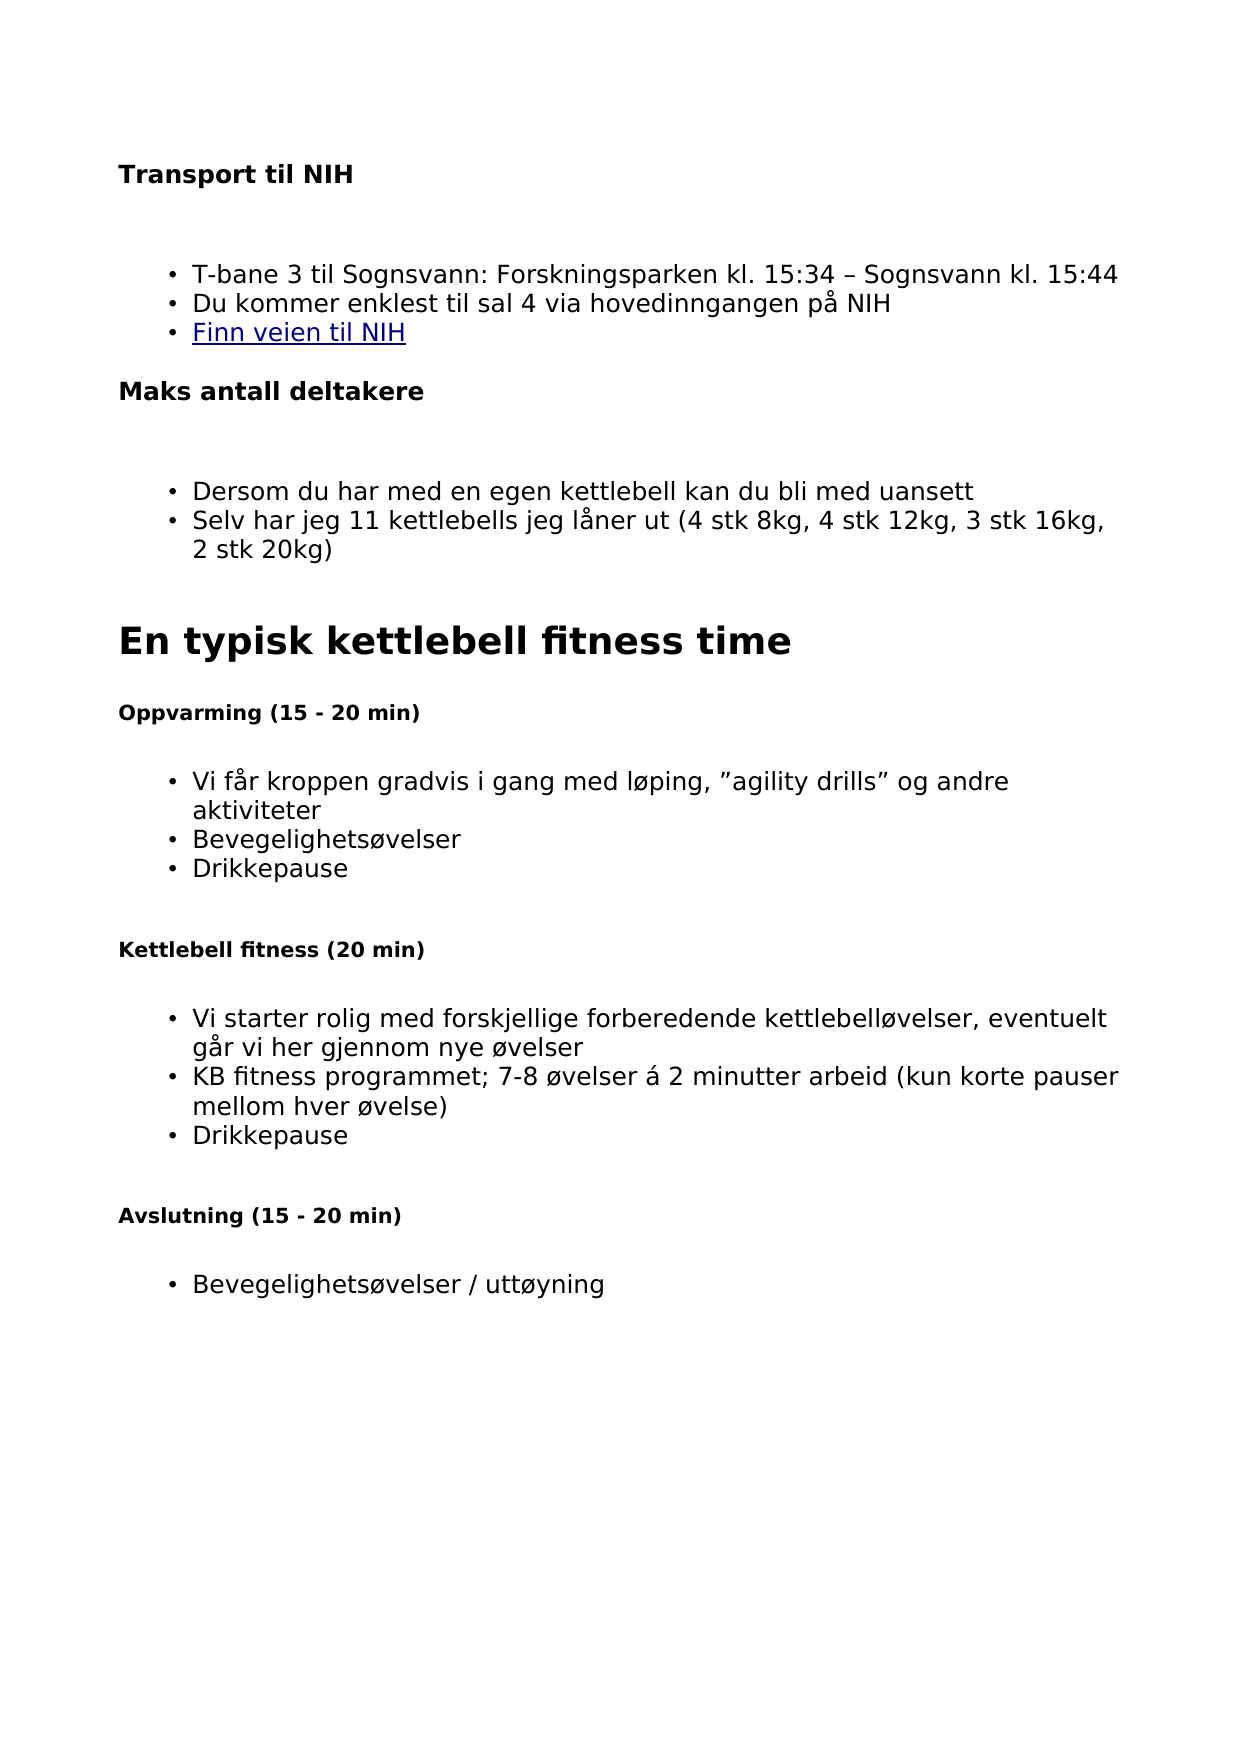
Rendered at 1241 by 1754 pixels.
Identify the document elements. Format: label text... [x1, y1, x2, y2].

subtitle Avslutning (15 - 20 min) [118, 1204, 1122, 1229]
subtitle Oppvarming (15 - 20 min) [118, 701, 1122, 725]
list Bevegelighetsøvelser / uttøyning [177, 1271, 1122, 1300]
list KB fitness programmet; 7-8 øvelser á 2 minutter arbeid (kun korte pauser mellom hver øvelse) [177, 1062, 1122, 1121]
text [118, 118, 1122, 147]
list Finn veien til NIH [177, 318, 1122, 348]
text Maks antall deltakere [118, 377, 1122, 435]
list Selv har jeg 11 kettlebells jeg låner ut (4 stk 8kg, 4 stk 12kg, 3 stk 16kg, 2 stk 20kg) [177, 507, 1122, 565]
list Vi får kroppen gradvis i gang med løping, ”agility drills” og andre aktiviteter [177, 767, 1122, 825]
text Transport til NIH [118, 160, 1122, 218]
subtitle Kettlebell fitness (20 min) [118, 938, 1122, 962]
list Dersom du har med en egen kettlebell kan du bli med uansett [177, 477, 1122, 507]
list Du kommer enklest til sal 4 via hovedinngangen på NIH [177, 289, 1122, 318]
list Drikkepause [177, 1121, 1122, 1150]
list T-bane 3 til Sognsvann: Forskningsparken kl. 15:34 – Sognsvann kl. 15:44 [177, 260, 1122, 289]
list Bevegelighetsøvelser [177, 825, 1122, 854]
list Drikkepause [177, 854, 1122, 883]
subtitle En typisk kettlebell fitness time [118, 619, 1122, 663]
list Vi starter rolig med forskjellige forberedende kettlebelløvelser, eventuelt går vi her gjennom nye øvelser [177, 1004, 1122, 1062]
